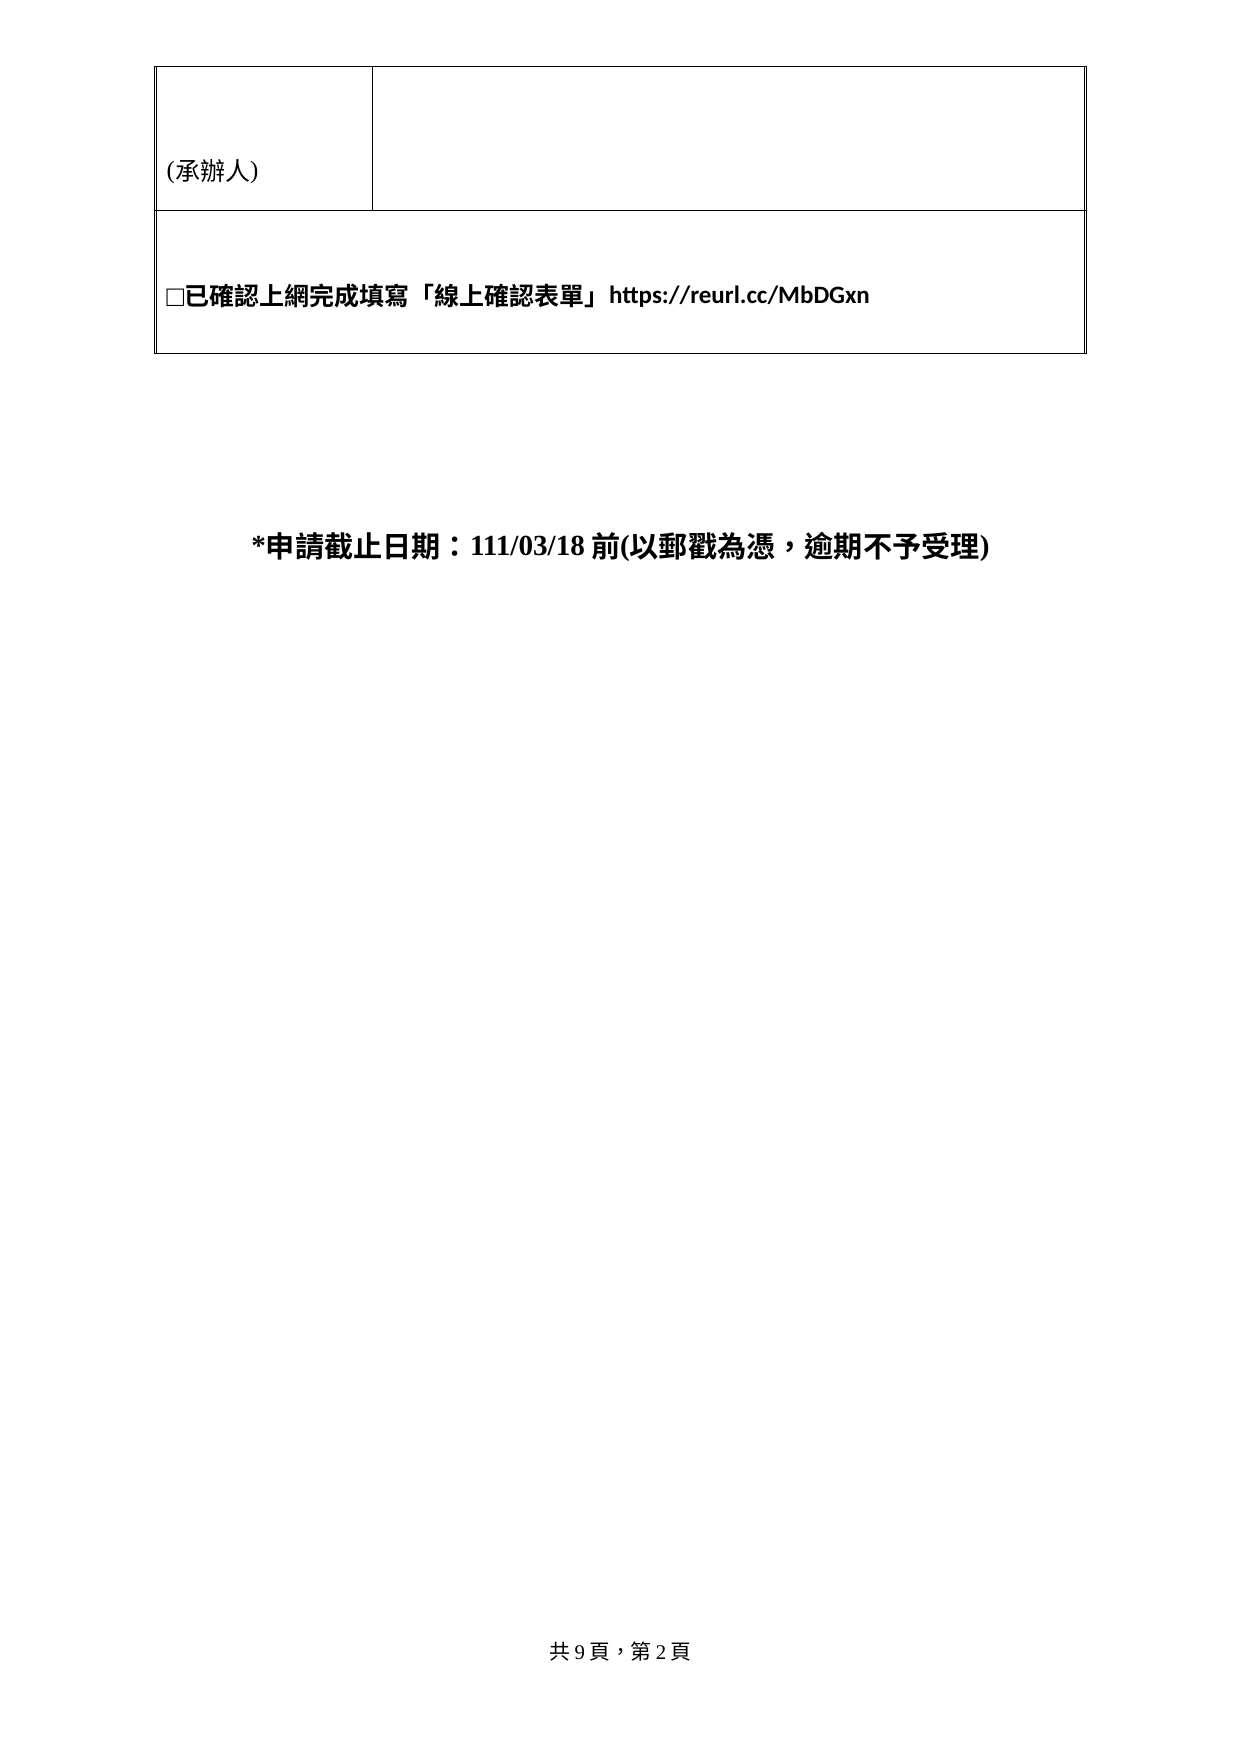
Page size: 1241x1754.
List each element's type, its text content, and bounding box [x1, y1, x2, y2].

table_cell □已確認上網完成填寫「線上確認表單」https://reurl.cc/MbDGxn [157, 211, 1084, 353]
text *申請截止日期：111/03/18前(以郵戳為憑，逾期不予受理) [187, 503, 1053, 566]
table_cell [373, 67, 1084, 209]
table_cell (承辦人) [157, 67, 372, 209]
